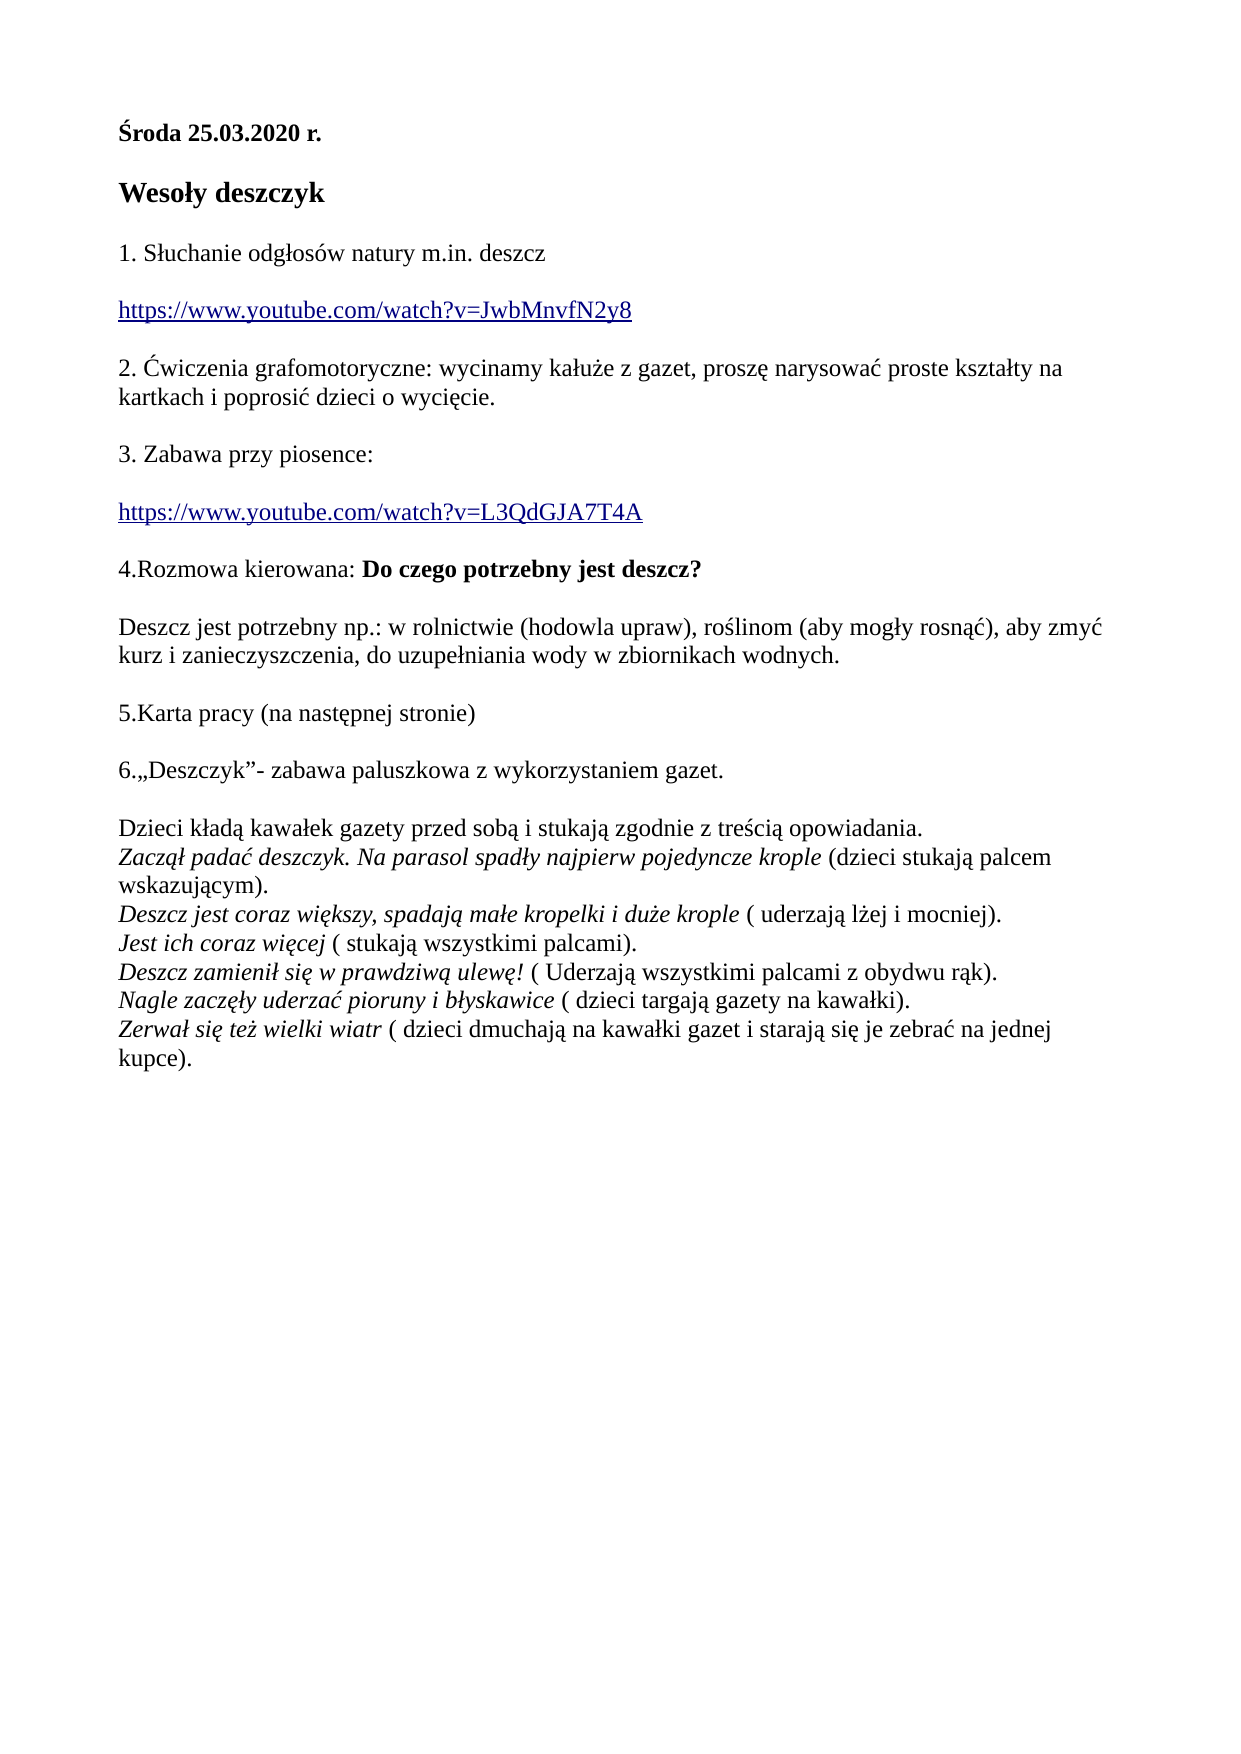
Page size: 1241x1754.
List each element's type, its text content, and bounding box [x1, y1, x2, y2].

text 5.Karta pracy (na następnej stronie) [118, 698, 1122, 727]
text Deszcz zamienił się w prawdziwą ulewę! ( Uderzają wszystkimi palcami z obydwu rąk). [118, 957, 1122, 985]
text https://www.youtube.com/watch?v=L3QdGJA7T4A [118, 497, 1122, 525]
text 6.„Deszczyk”- zabawa paluszkowa z wykorzystaniem gazet. [118, 727, 1122, 784]
text Zerwał się też wielki wiatr ( dzieci dmuchają na kawałki gazet i starają się je zebrać na jednej kupce). [118, 1014, 1122, 1072]
text 2. Ćwiczenia grafomotoryczne: wycinamy kałuże z gazet, proszę narysować proste kształty na kartkach i poprosić dzieci o wycięcie. [118, 353, 1122, 410]
text Wesoły deszczyk [118, 176, 1122, 209]
text 3. Zabawa przy piosence: [118, 439, 1122, 468]
text Jest ich coraz więcej ( stukają wszystkimi palcami). [118, 928, 1122, 957]
text Dzieci kładą kawałek gazety przed sobą i stukają zgodnie z treścią opowiadania. [118, 813, 1122, 842]
text Deszcz jest coraz większy, spadają małe kropelki i duże krople ( uderzają lżej i mocniej). [118, 899, 1122, 928]
text Deszcz jest potrzebny np.: w rolnictwie (hodowla upraw), roślinom (aby mogły rosnąć), aby zmyć kurz i zanieczyszczenia, do uzupełniania wody w zbiornikach wodnych. [118, 612, 1122, 669]
text Nagle zaczęły uderzać pioruny i błyskawice ( dzieci targają gazety na kawałki). [118, 985, 1122, 1014]
text Zaczął padać deszczyk. Na parasol spadły najpierw pojedyncze krople (dzieci stukają palcem wskazującym). [118, 842, 1122, 899]
text 4.Rozmowa kierowana: Do czego potrzebny jest deszcz? [118, 554, 1122, 583]
text https://www.youtube.com/watch?v=JwbMnvfN2y8 [118, 295, 1122, 324]
text Środa 25.03.2020 r. [118, 118, 1122, 147]
text 1. Słuchanie odgłosów natury m.in. deszcz [118, 238, 1122, 267]
